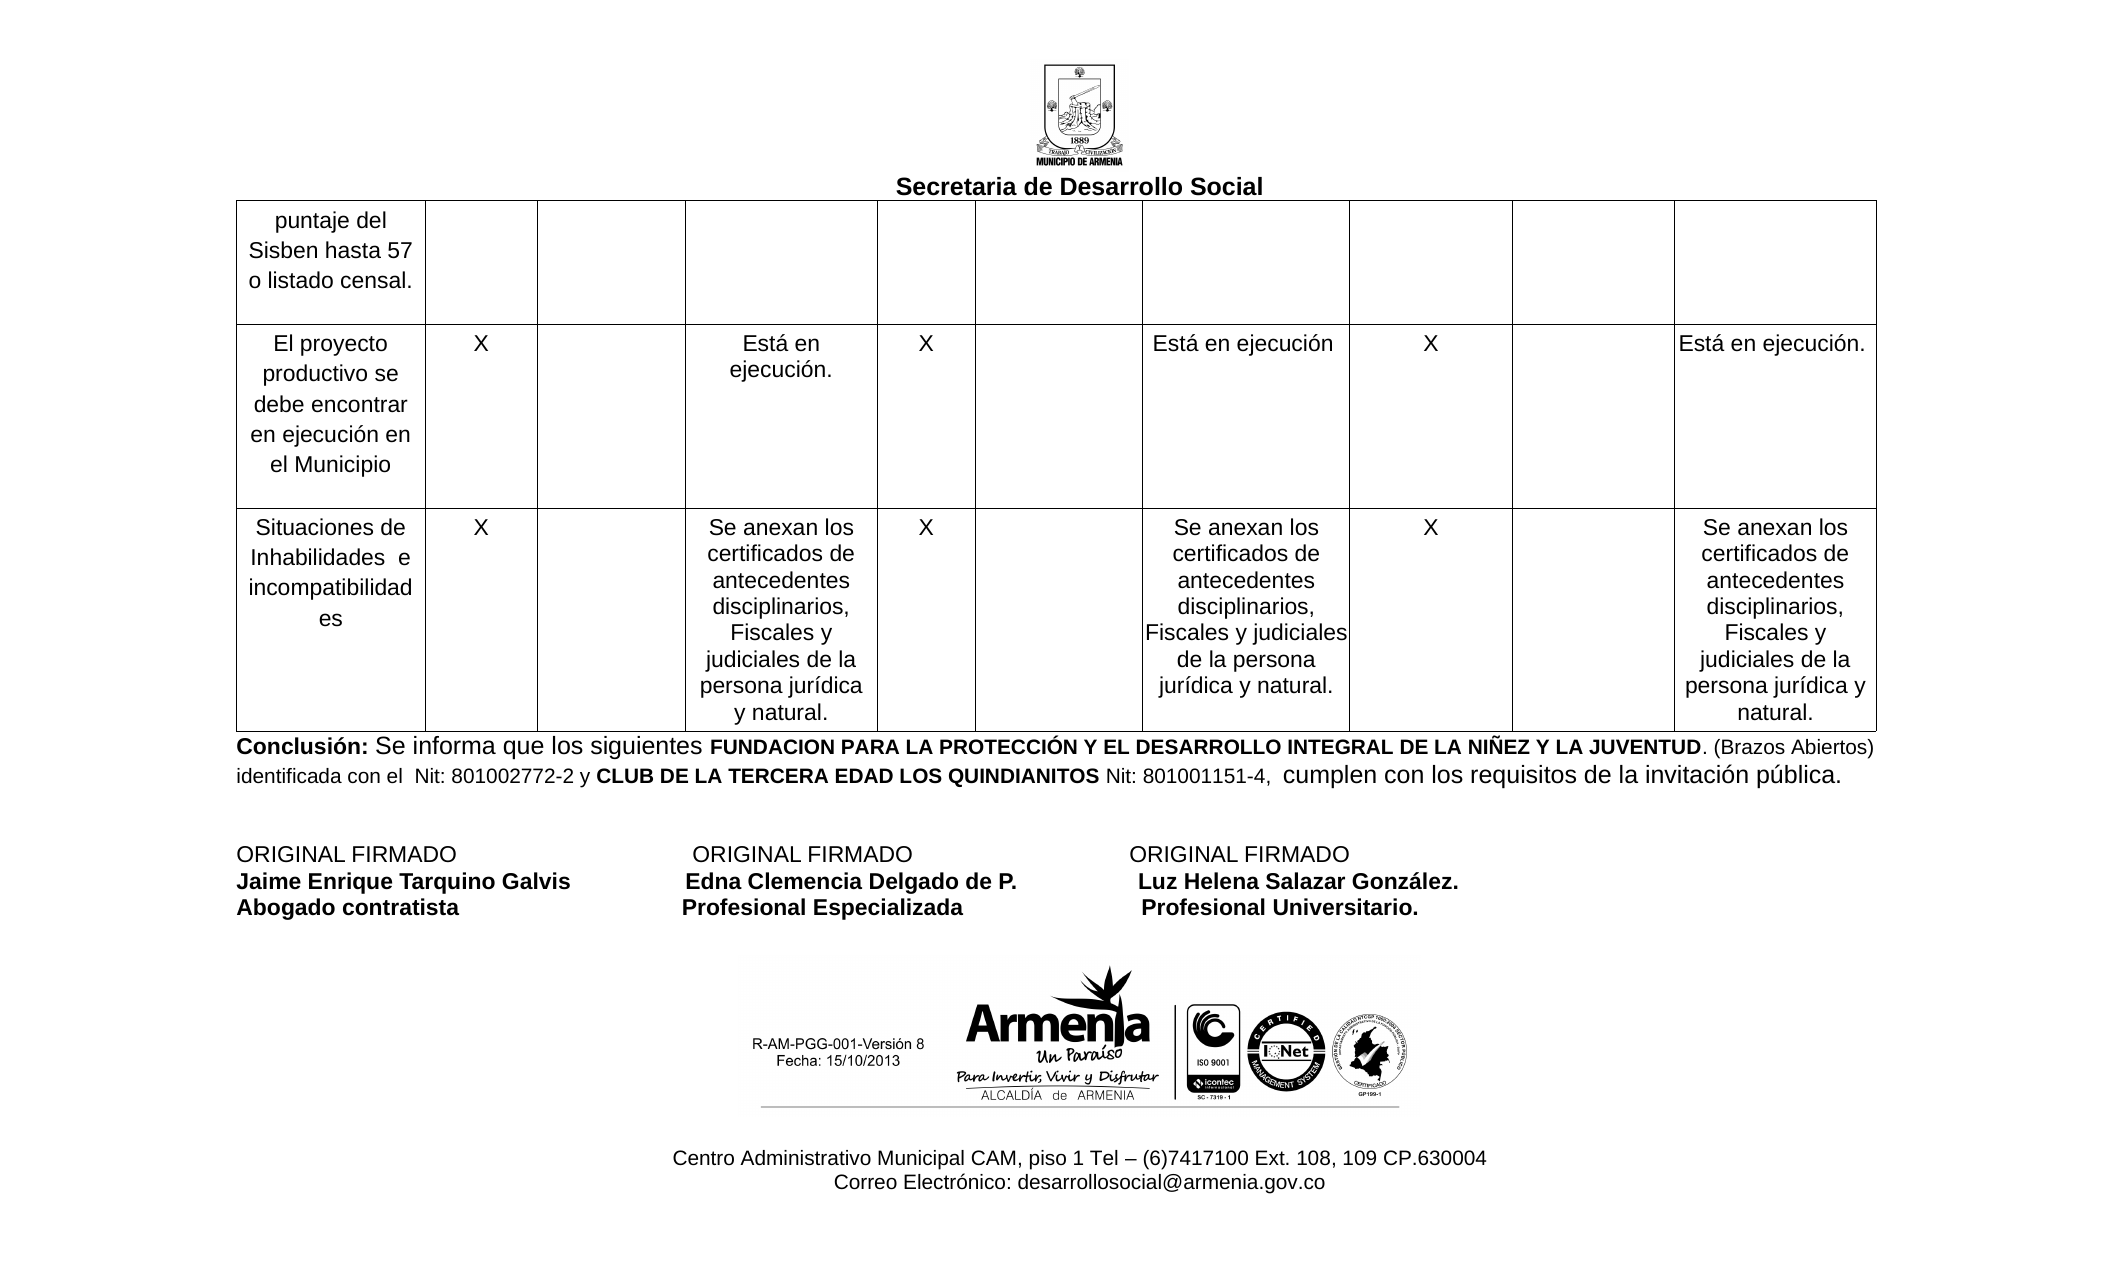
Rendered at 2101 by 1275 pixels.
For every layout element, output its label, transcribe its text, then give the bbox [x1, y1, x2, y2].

table_cell [1350, 201, 1512, 324]
table_cell [1675, 201, 1876, 324]
table_cell [1513, 509, 1674, 731]
table_cell [538, 325, 685, 508]
table_cell [1143, 201, 1349, 324]
table_cell [976, 325, 1142, 508]
table_cell [976, 509, 1142, 731]
table_cell [426, 201, 537, 324]
table_cell X [878, 509, 975, 731]
table_cell [878, 201, 975, 324]
table_cell X [426, 325, 537, 508]
table_cell Se anexan los certificados de antecedentes disciplinarios, Fiscales y judiciales de la persona jurídica y natural. [1143, 509, 1349, 731]
table_cell Está en ejecución [1143, 325, 1349, 508]
table_cell Está en ejecución. [686, 325, 877, 508]
table_cell [1513, 325, 1674, 508]
table_cell puntaje del Sisben hasta 57 o listado censal. [237, 201, 425, 324]
table_cell [538, 509, 685, 731]
table_cell El proyecto productivo se debe encontrar en ejecución en el Municipio [237, 325, 425, 508]
table_cell X [1350, 325, 1512, 508]
text Jaime Enrique Tarquino Galvis Edna Clemencia Delgado de P. Luz Helena Salazar González. [236, 868, 1923, 894]
table_cell Se anexan los certificados de antecedentes disciplinarios, Fiscales y judiciales de la persona jurídica y natural. [1675, 509, 1876, 731]
table_cell Se anexan los certificados de antecedentes disciplinarios, Fiscales y judiciales de la persona jurídica y natural. [686, 509, 877, 731]
table_cell X [1350, 509, 1512, 731]
text Abogado contratista Profesional Especializada Profesional Universitario. [236, 894, 1923, 920]
table_cell [976, 201, 1142, 324]
table_cell Está en ejecución. [1675, 325, 1876, 508]
table_cell X [426, 509, 537, 731]
table_cell X [878, 325, 975, 508]
table_cell Situaciones de Inhabilidades e incompatibilidades [237, 509, 425, 731]
text ORIGINAL FIRMADO ORIGINAL FIRMADO ORIGINAL FIRMADO [236, 841, 1923, 868]
table_cell [538, 201, 685, 324]
table_cell [686, 201, 877, 324]
table_cell [1513, 201, 1674, 324]
text Conclusión: Se informa que los siguientes FUNDACION PARA LA PROTECCIÓN Y EL DESARROLLO INTEGRAL DE LA NIÑEZ Y LA JUVENTUD. (Brazos Abiertos) identificada con el Nit: 801002772-2 y CLUB DE LA TERCERA EDAD LOS QUINDIANITOS Nit: 801001151-4, cumplen con los requisitos de la invitación pública. [236, 731, 1923, 788]
